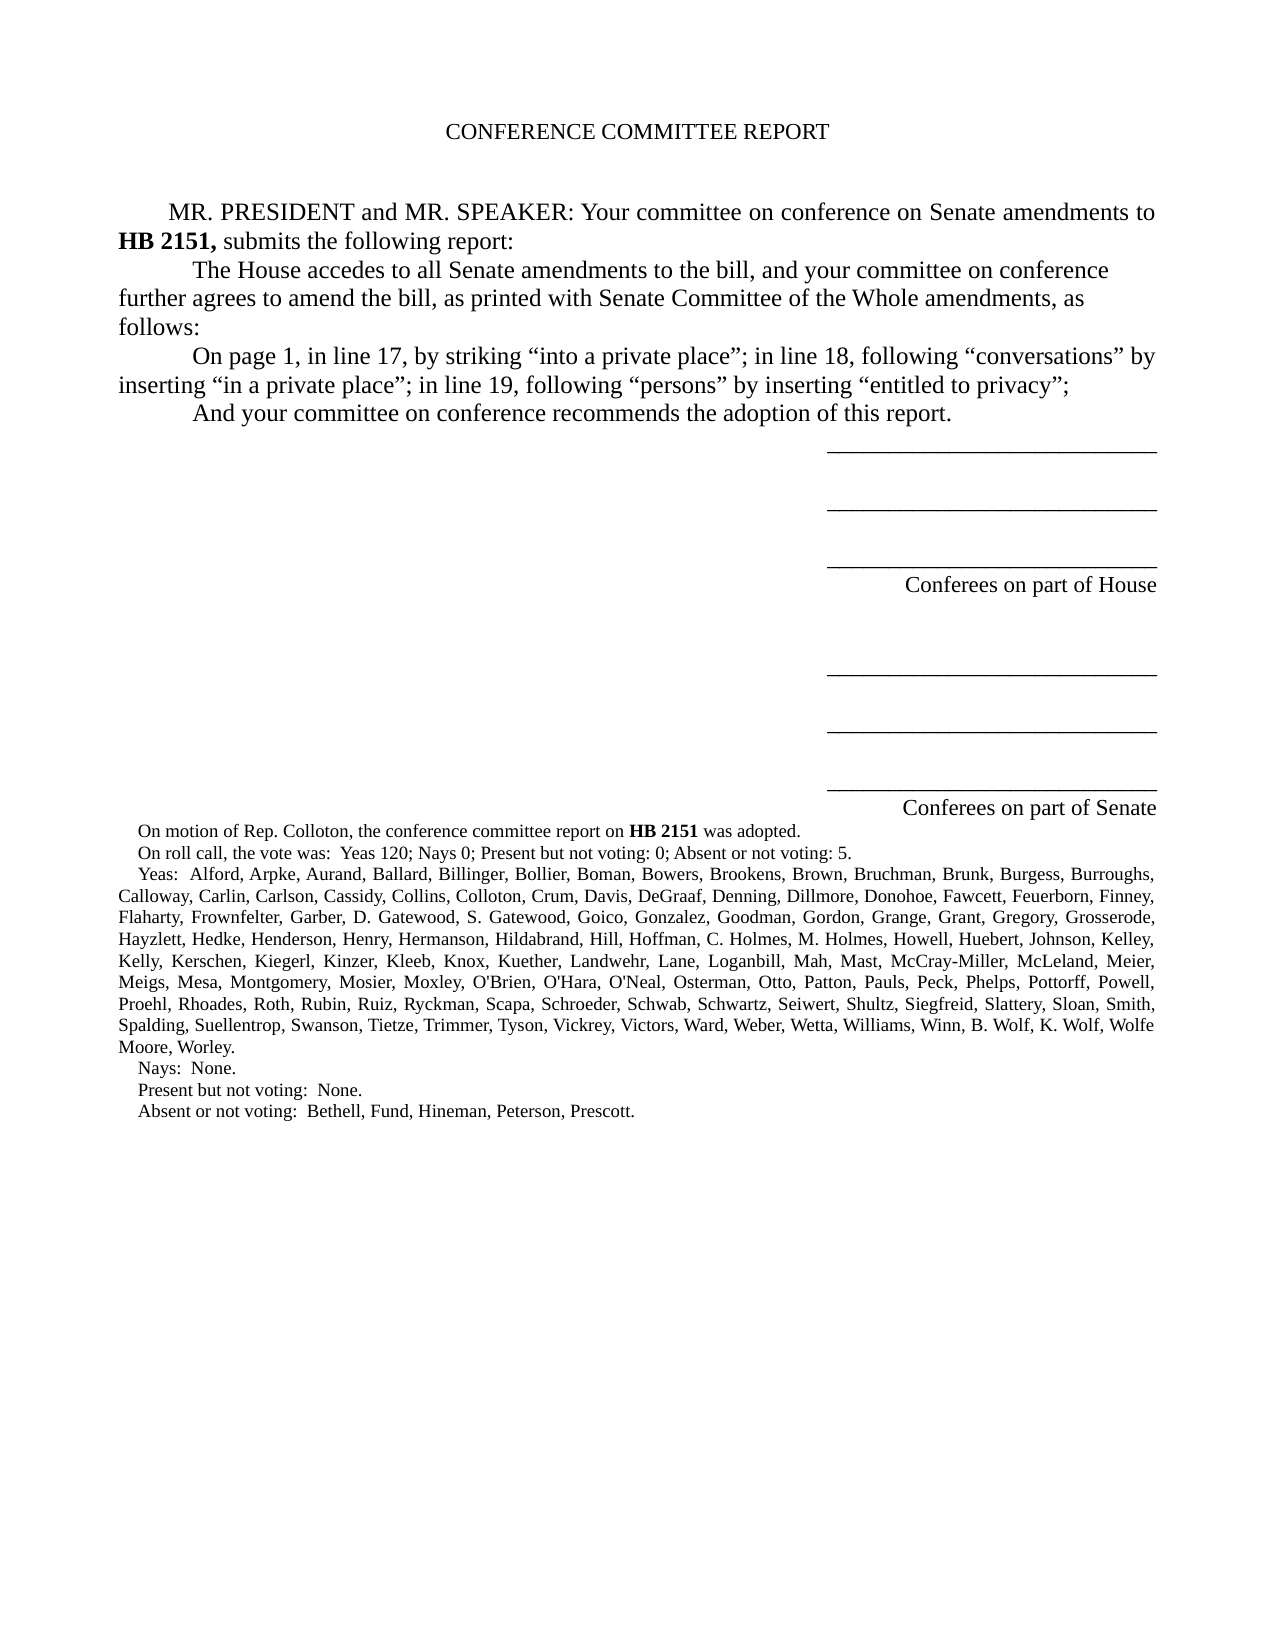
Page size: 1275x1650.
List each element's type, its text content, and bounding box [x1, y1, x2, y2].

text Nays: None. [118, 1057, 1157, 1079]
text Absent or not voting: Bethell, Fund, Hineman, Peterson, Prescott. [118, 1100, 1157, 1122]
text On motion of Rep. Colloton, the conference committee report on HB 2151 was adopted. [118, 820, 1157, 842]
text And your committee on conference recommends the adoption of this report. [118, 398, 1157, 427]
text MR. PRESIDENT and MR. SPEAKER: Your committee on conference on Senate amendments to HB 2151, submits the following report: [118, 197, 1157, 255]
text The House accedes to all Senate amendments to the bill, and your committee on conference further agrees to amend the bill, as printed with Senate Committee of the Whole amendments, as follows: [118, 255, 1157, 341]
text On page 1, in line 17, by striking “into a private place”; in line 18, following “conversations” by inserting “in a private place”; in line 19, following “persons” by inserting “entitled to privacy”; [118, 341, 1157, 398]
text On roll call, the vote was: Yeas 120; Nays 0; Present but not voting: 0; Absent or not voting: 5. [118, 842, 1157, 863]
text Conferees on part of House [118, 571, 1157, 597]
text Present but not voting: None. [118, 1079, 1157, 1100]
text Yeas: Alford, Arpke, Aurand, Ballard, Billinger, Bollier, Boman, Bowers, Brookens, Brown, Bruchman, Brunk, Burgess, Burroughs, Calloway, Carlin, Carlson, Cassidy, Collins, Colloton, Crum, Davis, DeGraaf, Denning, Dillmore, Donohoe, Fawcett, Feuerborn, Finney, Flaharty, Frownfelter, Garber, D. Gatewood, S. Gatewood, Goico, Gonzalez, Goodman, Gordon, Grange, Grant, Gregory, Grosserode, Hayzlett, Hedke, Henderson, Henry, Hermanson, Hildabrand, Hill, Hoffman, C. Holmes, M. Holmes, Howell, Huebert, Johnson, Kelley, Kelly, Kerschen, Kiegerl, Kinzer, Kleeb, Knox, Kuether, Landwehr, Lane, Loganbill, Mah, Mast, McCray-Miller, McLeland, Meier, Meigs, Mesa, Montgomery, Mosier, Moxley, O'Brien, O'Hara, O'Neal, Osterman, Otto, Patton, Pauls, Peck, Phelps, Pottorff, Powell, Proehl, Rhoades, Roth, Rubin, Ruiz, Ryckman, Scapa, Schroeder, Schwab, Schwartz, Seiwert, Shultz, Siegfreid, Slattery, Sloan, Smith, Spalding, Suellentrop, Swanson, Tietze, Trimmer, Tyson, Vickrey, Victors, Ward, Weber, Wetta, Williams, Winn, B. Wolf, K. Wolf, Wolfe Moore, Worley. [118, 863, 1157, 1057]
text Conferees on part of Senate [118, 794, 1157, 820]
subtitle CONFERENCE COMMITTEE REPORT [118, 118, 1157, 144]
